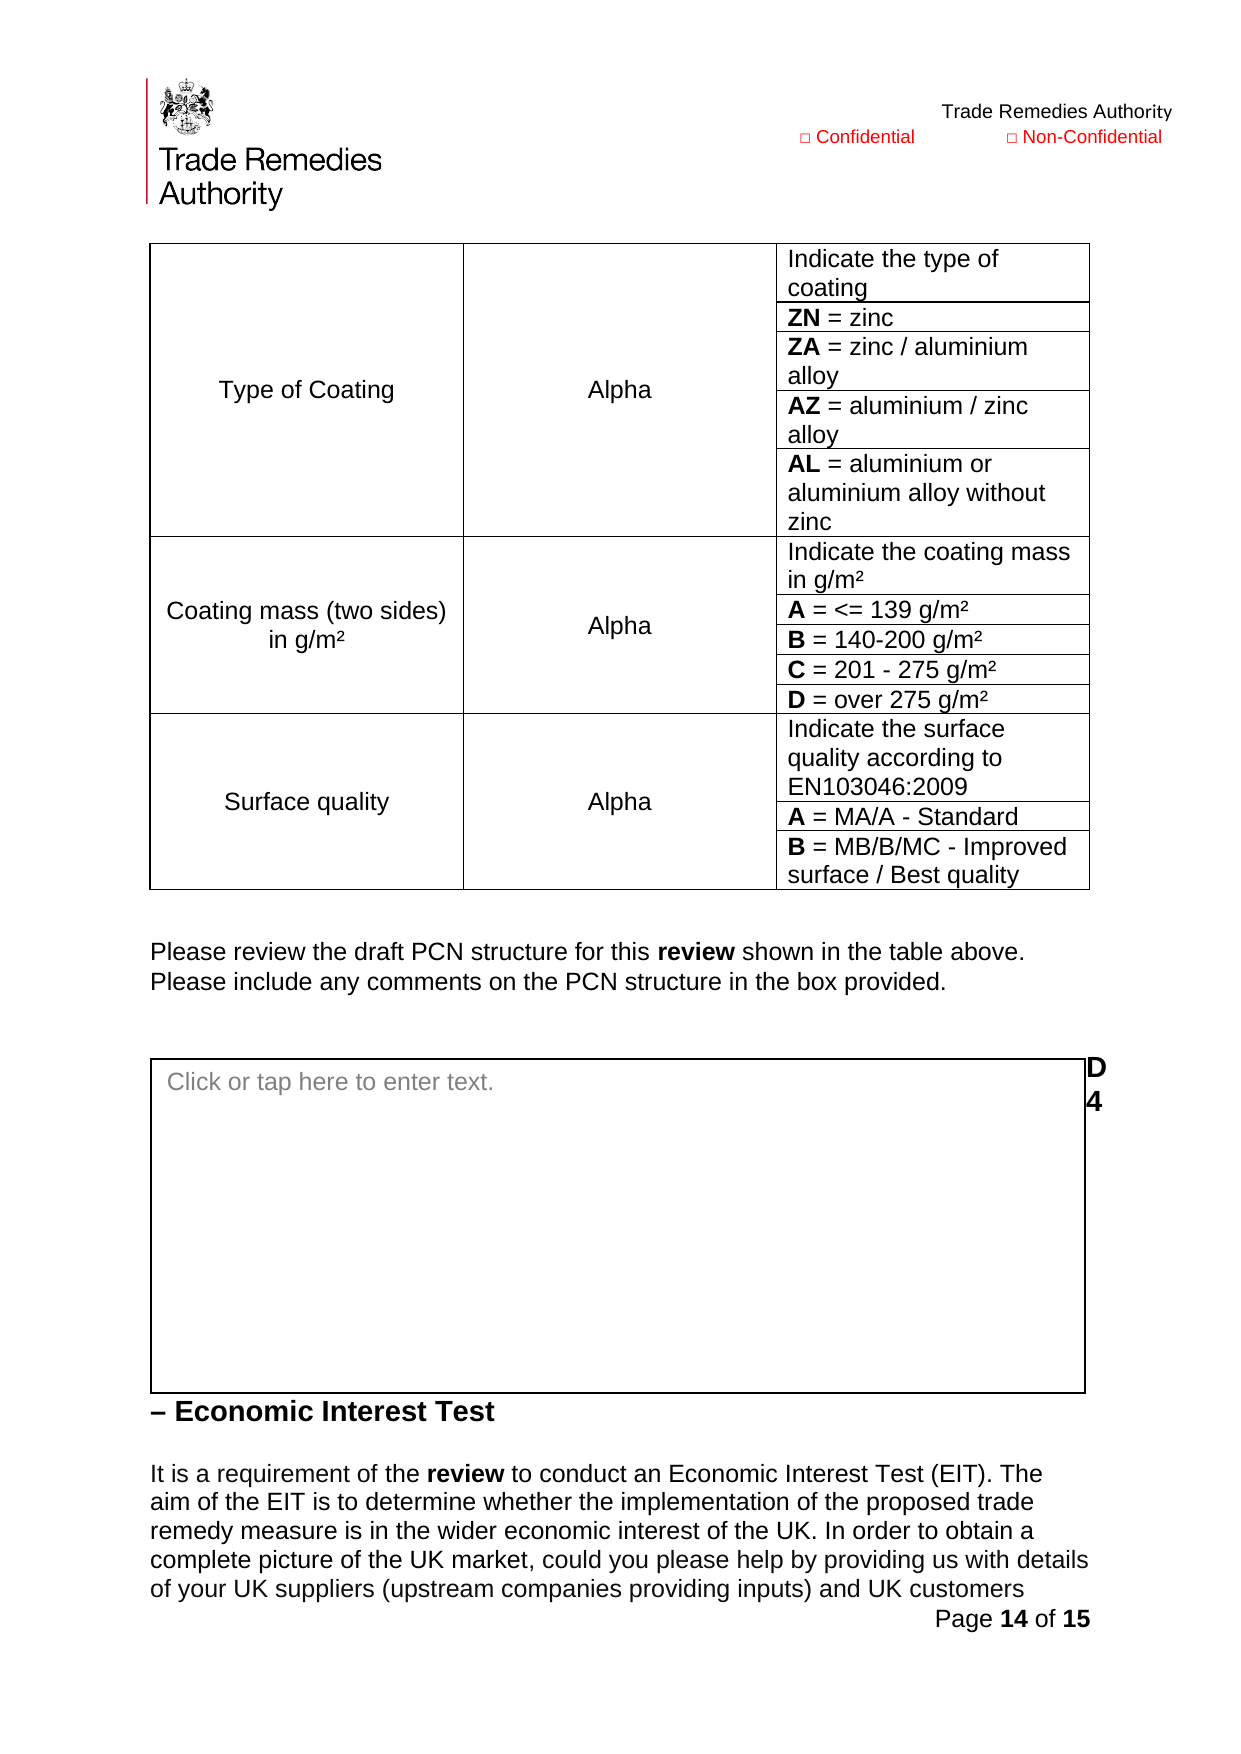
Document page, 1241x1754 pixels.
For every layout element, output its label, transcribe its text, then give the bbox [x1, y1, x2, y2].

table_cell Indicate the coating mass in g/m² [777, 537, 1089, 594]
table_cell A = <= 139 g/m² [777, 595, 1089, 624]
table_cell AZ = aluminium / zinc alloy [777, 391, 1089, 448]
table_cell Alpha [464, 714, 776, 889]
table_cell Coating mass (two sides) in g/m² [151, 537, 463, 713]
table_cell ZA = zinc / aluminium alloy [777, 332, 1089, 390]
table_cell Surface quality [151, 714, 463, 889]
table_cell C = 201 - 275 g/m² [777, 655, 1089, 683]
table_cell Indicate the type of coating [777, 244, 1089, 301]
table_cell Alpha [464, 537, 776, 713]
text Please review the draft PCN structure for this review shown in the table above. Please include any comments on the PCN structure in the box provided. [150, 937, 1090, 995]
table_cell Type of Coating [151, 244, 463, 536]
table_cell B = 140-200 g/m² [777, 625, 1089, 654]
subtitle D4 – Economic Interest Test [150, 1107, 1090, 1427]
table_cell AL = aluminium or aluminium alloy without zinc [777, 449, 1089, 536]
table_cell ZN = zinc [777, 303, 1089, 331]
table_cell Alpha [464, 244, 776, 536]
table_cell A = MA/A - Standard [777, 802, 1089, 830]
table_cell D = over 275 g/m² [777, 685, 1089, 713]
text Click or tap here to enter text. [167, 1067, 1069, 1096]
subtitle D4 – Economic Interest Test [150, 1050, 1090, 1104]
text It is a requirement of the review to conduct an Economic Interest Test (EIT). The aim of the EIT is to determine whether the implementation of the proposed trade remedy measure is in the wider economic interest of the UK. In order to obtain a complete picture of the UK market, could you please help by providing us with details of your UK suppliers (upstream companies providing inputs) and UK customers [150, 1458, 1090, 1602]
table_cell B = MB/B/MC - Improved surface / Best quality [777, 831, 1089, 889]
table_cell Indicate the surface quality according to EN103046:2009 [777, 714, 1089, 801]
